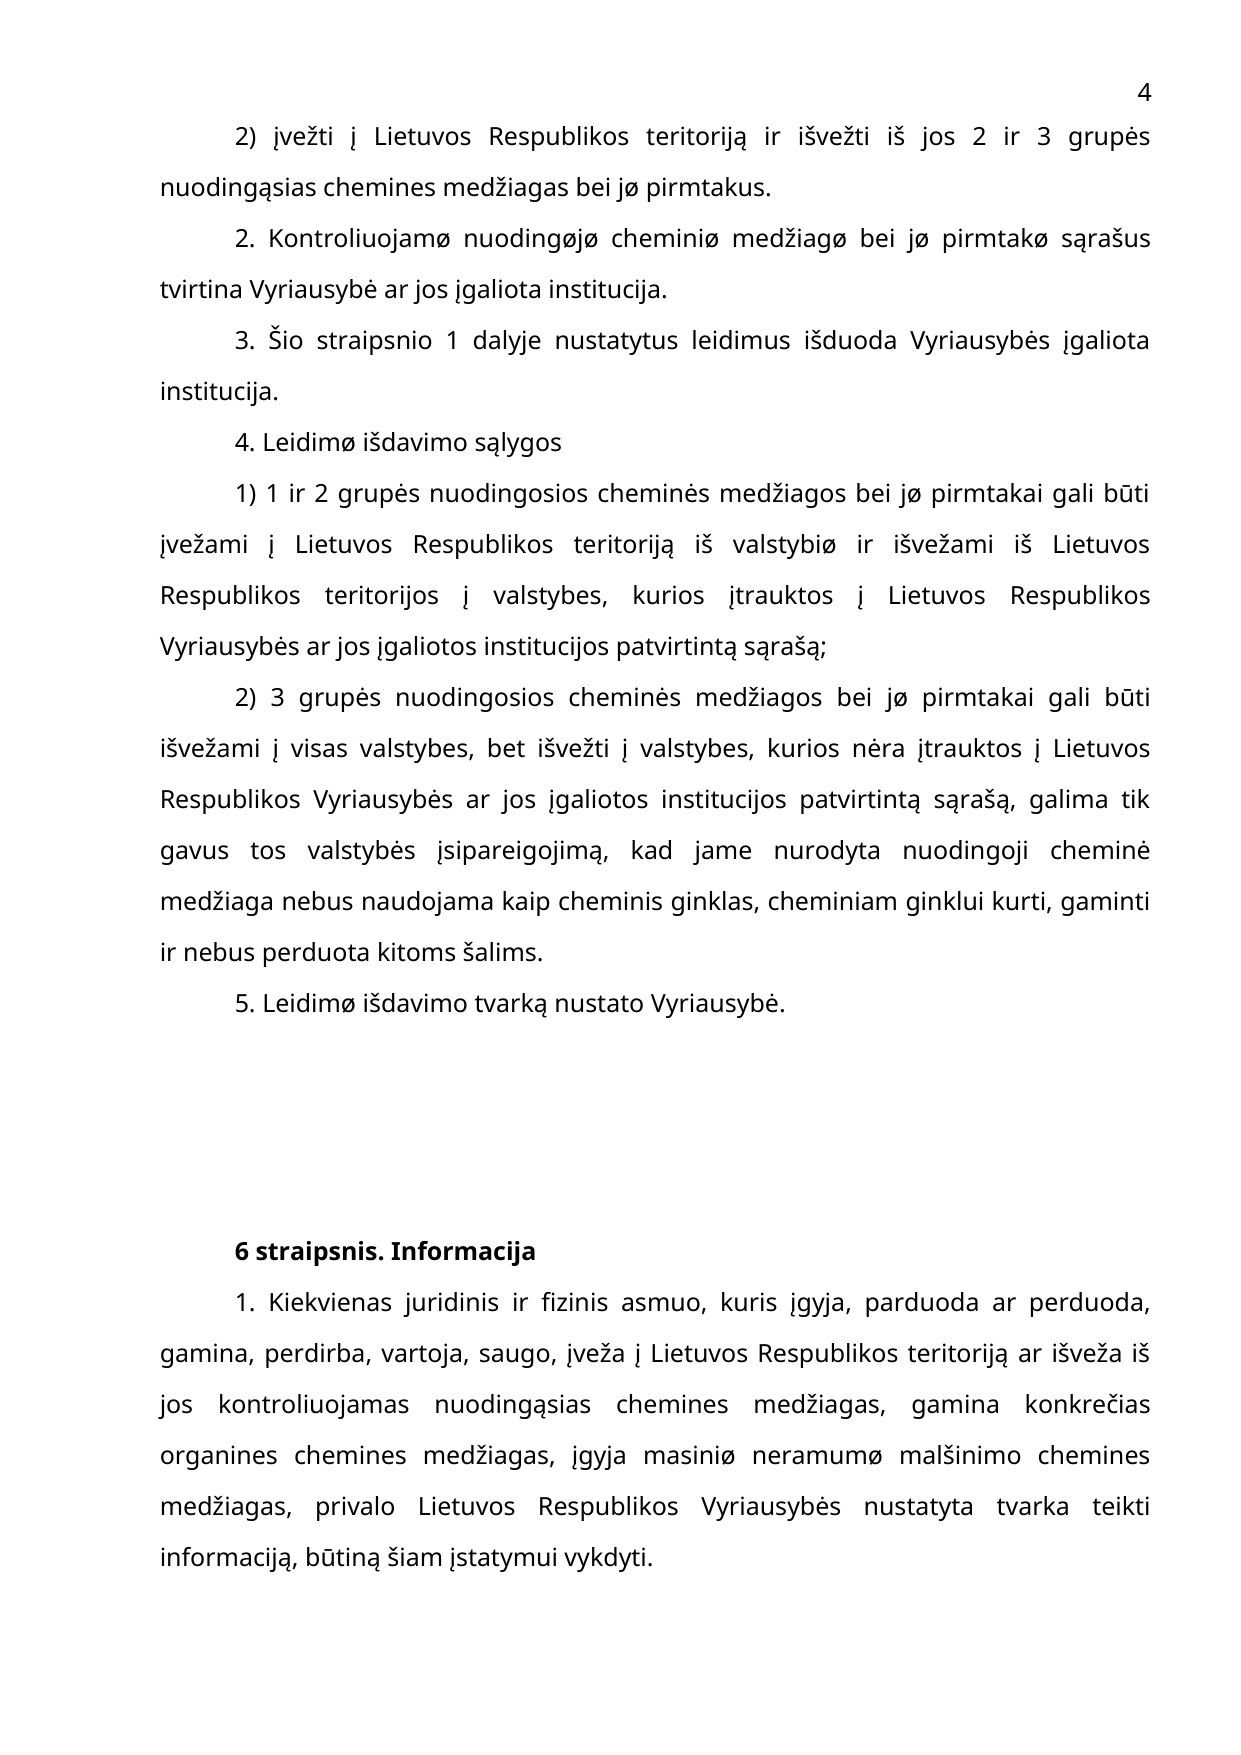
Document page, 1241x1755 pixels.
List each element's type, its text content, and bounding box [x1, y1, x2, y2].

text 2. Kontroliuojamø nuodingøjø cheminiø medžiagø bei jø pirmtakø sąrašus tvirtina Vyriausybė ar jos įgaliota institucija. [159, 220, 1152, 305]
text 6 straipsnis. Informacija [159, 1233, 1152, 1267]
text 5. Leidimø išdavimo tvarką nustato Vyriausybė. [159, 986, 1152, 1020]
text 2) įvežti į Lietuvos Respublikos teritoriją ir išvežti iš jos 2 ir 3 grupės nuodingąsias chemines medžiagas bei jø pirmtakus. [159, 118, 1152, 203]
text 1. Kiekvienas juridinis ir fizinis asmuo, kuris įgyja, parduoda ar perduoda, gamina, perdirba, vartoja, saugo, įveža į Lietuvos Respublikos teritoriją ar išveža iš jos kontroliuojamas nuodingąsias chemines medžiagas, gamina konkrečias organines chemines medžiagas, įgyja masiniø neramumø malšinimo chemines medžiagas, privalo Lietuvos Respublikos Vyriausybės nustatyta tvarka teikti informaciją, būtiną šiam įstatymui vykdyti. [159, 1284, 1152, 1573]
text 4. Leidimø išdavimo sąlygos [159, 424, 1152, 458]
text 3. Šio straipsnio 1 dalyje nustatytus leidimus išduoda Vyriausybės įgaliota institucija. [159, 322, 1152, 407]
text 2) 3 grupės nuodingosios cheminės medžiagos bei jø pirmtakai gali būti išvežami į visas valstybes, bet išvežti į valstybes, kurios nėra įtrauktos į Lietuvos Respublikos Vyriausybės ar jos įgaliotos institucijos patvirtintą sąrašą, galima tik gavus tos valstybės įsipareigojimą, kad jame nurodyta nuodingoji cheminė medžiaga nebus naudojama kaip cheminis ginklas, cheminiam ginklui kurti, gaminti ir nebus perduota kitoms šalims. [159, 679, 1152, 969]
text 1) 1 ir 2 grupės nuodingosios cheminės medžiagos bei jø pirmtakai gali būti įvežami į Lietuvos Respublikos teritoriją iš valstybiø ir išvežami iš Lietuvos Respublikos teritorijos į valstybes, kurios įtrauktos į Lietuvos Respublikos Vyriausybės ar jos įgaliotos institucijos patvirtintą sąrašą; [159, 475, 1152, 663]
